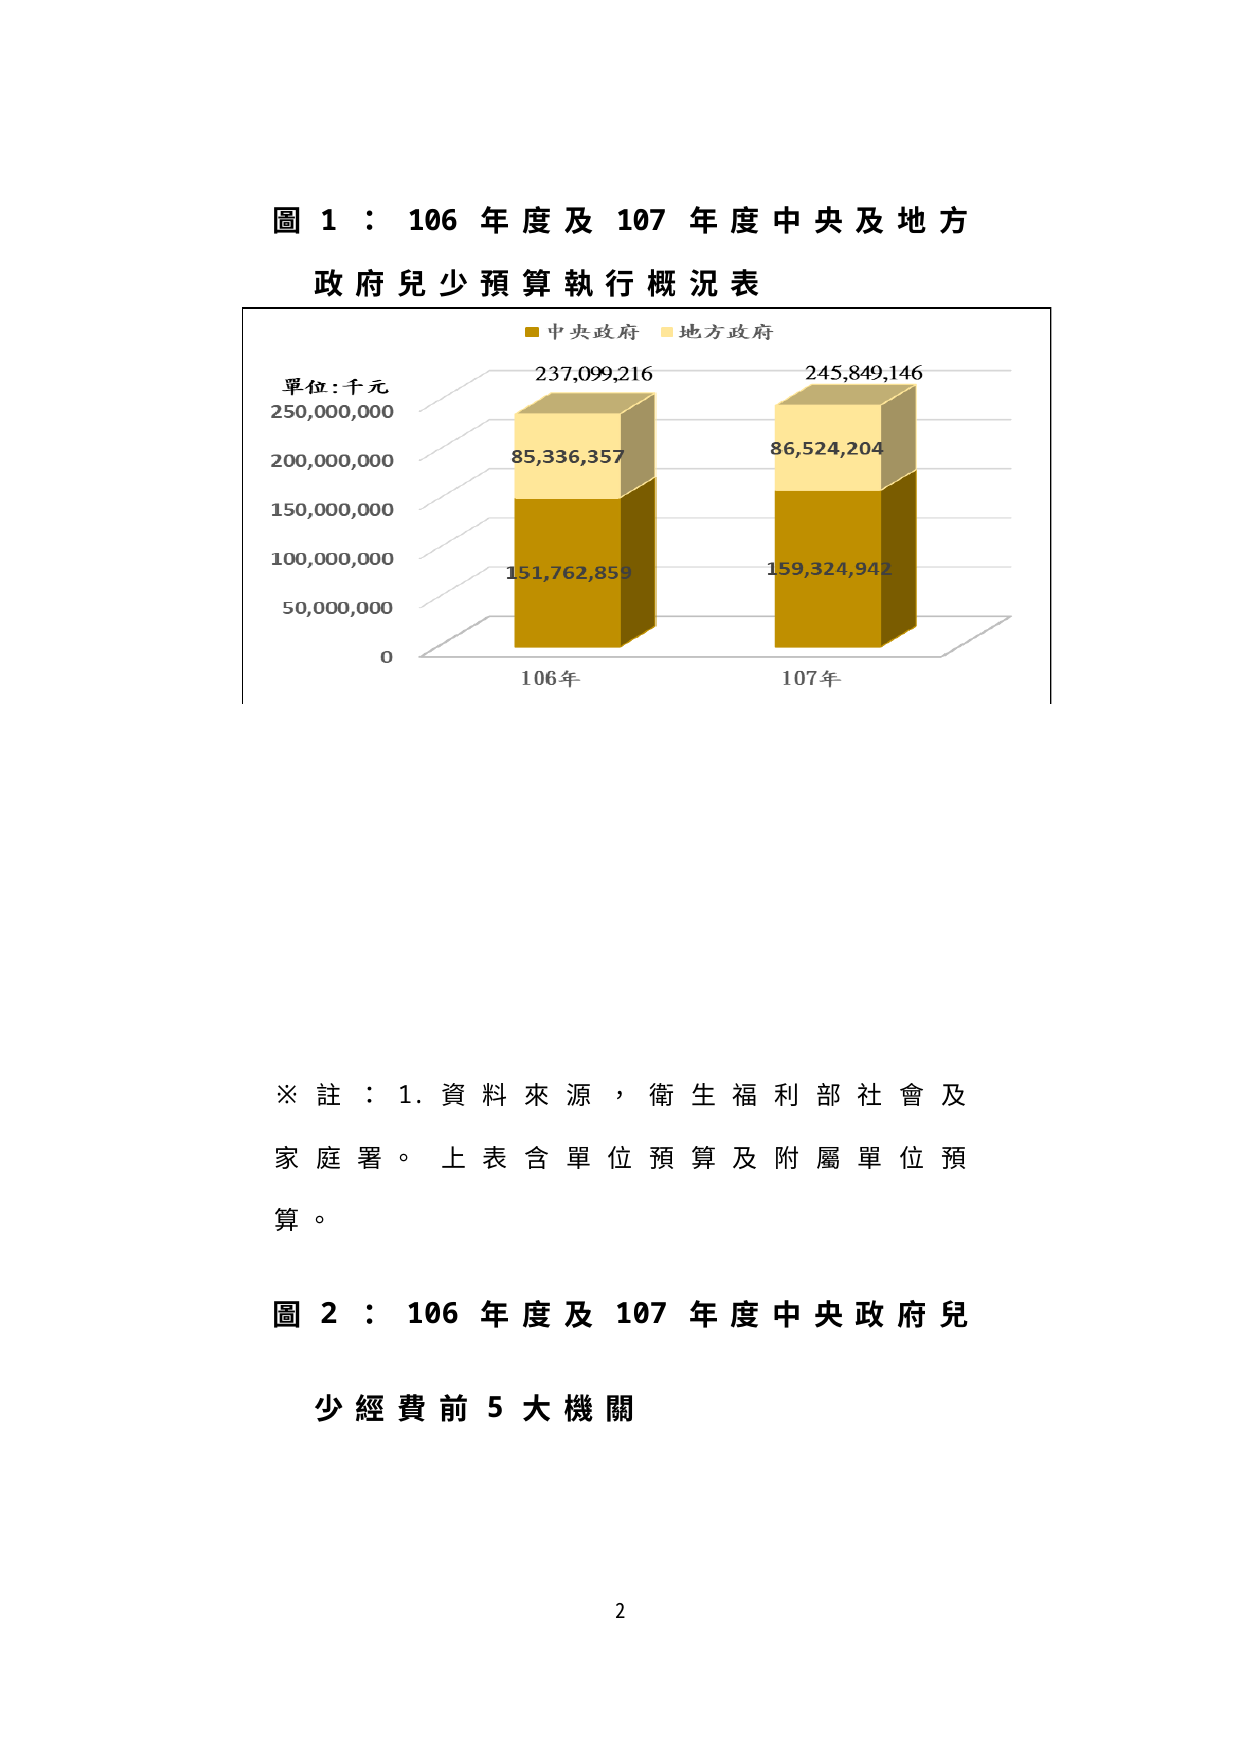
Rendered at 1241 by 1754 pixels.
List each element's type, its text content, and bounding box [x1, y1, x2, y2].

text 圖1：106年度及107年度中央及地方政府兒少預算執行概況表 [242, 177, 1014, 302]
text 圖2：106年度及107年度中央政府兒少經費前5大機關 [242, 1240, 1014, 1427]
text ※註：1.資料來源，衛生福利部社會及家庭署。上表含單位預算及附屬單位預算。 [242, 1052, 1014, 1240]
